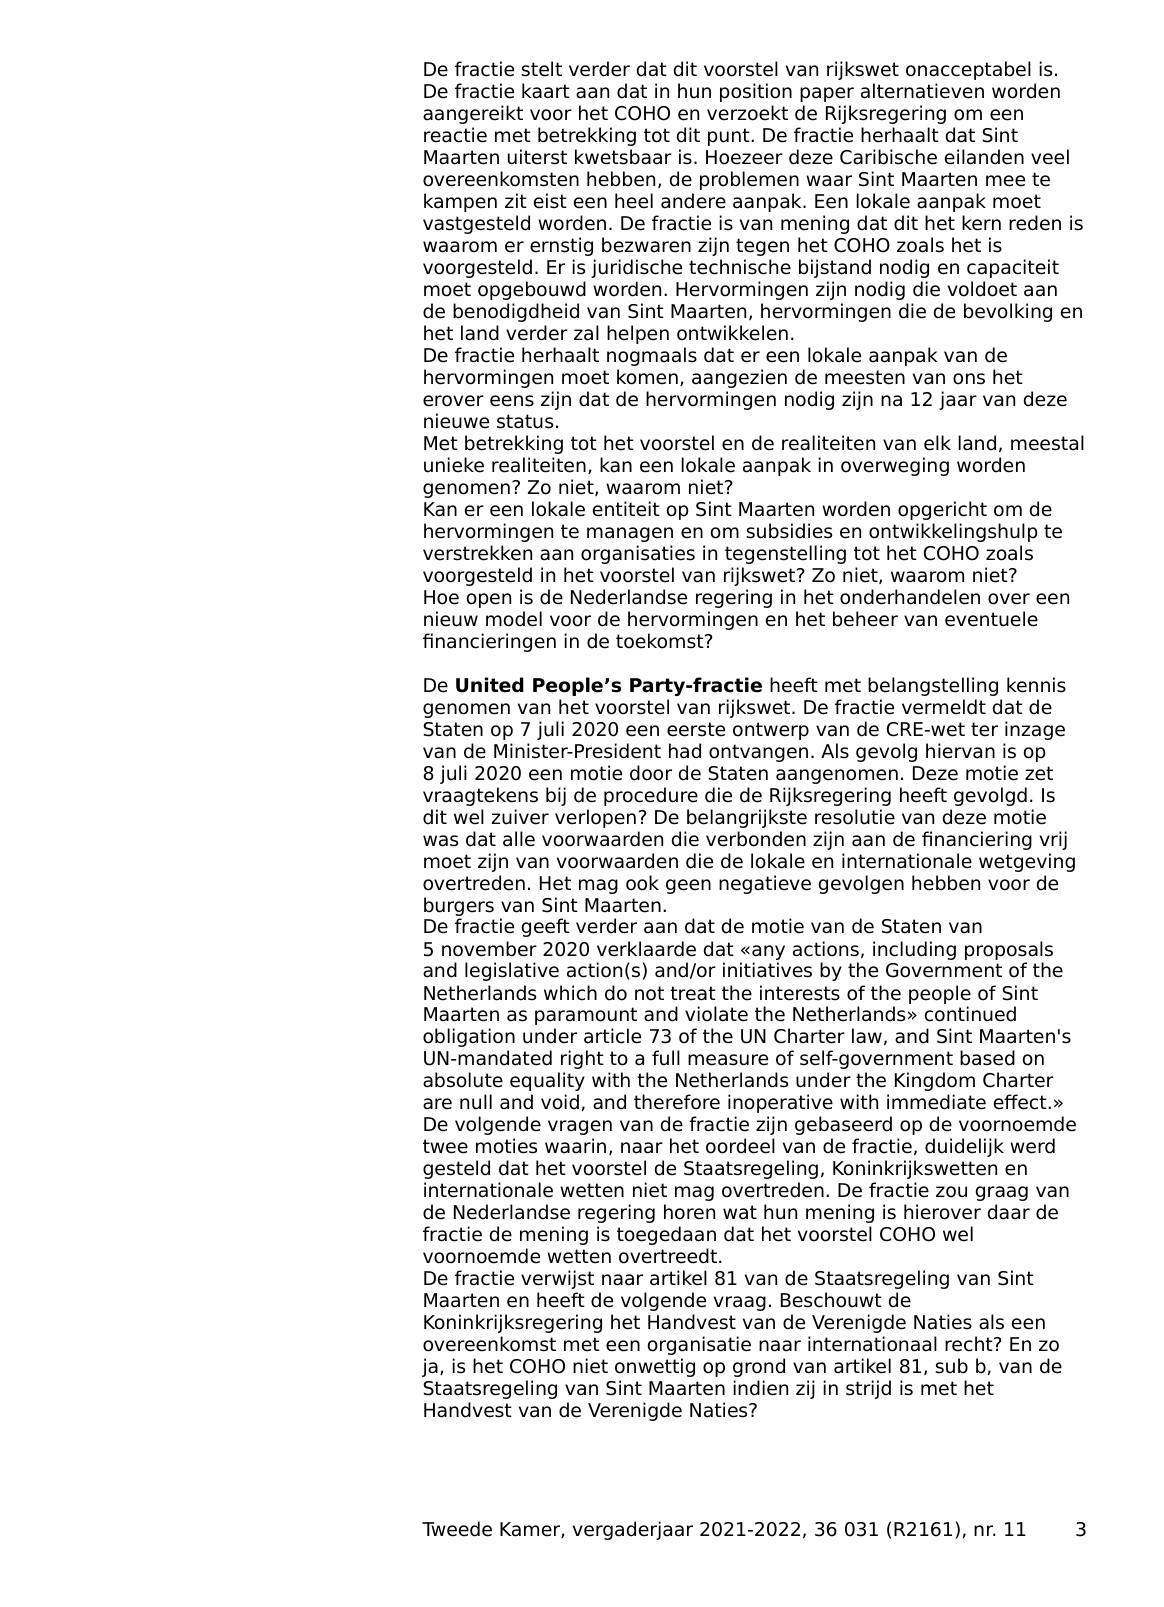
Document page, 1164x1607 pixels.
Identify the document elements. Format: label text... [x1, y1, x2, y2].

text De fractie herhaalt nogmaals dat er een lokale aanpak van de hervormingen moet komen, aangezien de meesten van ons het erover eens zijn dat de hervormingen nodig zijn na 12 jaar van deze nieuwe status. [422, 345, 1087, 433]
text Hoe open is de Nederlandse regering in het onderhandelen over een nieuw model voor de hervormingen en het beheer van eventuele financieringen in de toekomst? [422, 587, 1087, 652]
text Met betrekking tot het voorstel en de realiteiten van elk land, meestal unieke realiteiten, kan een lokale aanpak in overweging worden genomen? Zo niet, waarom niet? [422, 433, 1087, 499]
text De fractie geeft verder aan dat de motie van de Staten van 5 november 2020 verklaarde dat «any actions, including proposals and legislative action(s) and/or initiatives by the Government of the Netherlands which do not treat the interests of the people of Sint Maarten as paramount and violate the Netherlands» continued obligation under article 73 of the UN Charter law, and Sint Maarten's UN-mandated right to a full measure of self-government based on absolute equality with the Netherlands under the Kingdom Charter are null and void, and therefore inoperative with immediate effect.» [422, 916, 1087, 1114]
text De fractie verwijst naar artikel 81 van de Staatsregeling van Sint Maarten en heeft de volgende vraag. Beschouwt de Koninkrijksregering het Handvest van de Verenigde Naties als een overeenkomst met een organisatie naar internationaal recht? En zo ja, is het COHO niet onwettig op grond van artikel 81, sub b, van de Staatsregeling van Sint Maarten indien zij in strijd is met het Handvest van de Verenigde Naties? [422, 1268, 1087, 1422]
text Kan er een lokale entiteit op Sint Maarten worden opgericht om de hervormingen te managen en om subsidies en ontwikkelingshulp te verstrekken aan organisaties in tegenstelling tot het COHO zoals voorgesteld in het voorstel van rijkswet? Zo niet, waarom niet? [422, 499, 1087, 587]
text De volgende vragen van de fractie zijn gebaseerd op de voornoemde twee moties waarin, naar het oordeel van de fractie, duidelijk werd gesteld dat het voorstel de Staatsregeling, Koninkrijkswetten en internationale wetten niet mag overtreden. De fractie zou graag van de Nederlandse regering horen wat hun mening is hierover daar de fractie de mening is toegedaan dat het voorstel COHO wel voornoemde wetten overtreedt. [422, 1114, 1087, 1268]
text De fractie stelt verder dat dit voorstel van rijkswet onacceptabel is. De fractie kaart aan dat in hun position paper alternatieven worden aangereikt voor het COHO en verzoekt de Rijksregering om een reactie met betrekking tot dit punt. De fractie herhaalt dat Sint Maarten uiterst kwetsbaar is. Hoezeer deze Caribische eilanden veel overeenkomsten hebben, de problemen waar Sint Maarten mee te kampen zit eist een heel andere aanpak. Een lokale aanpak moet vastgesteld worden. De fractie is van mening dat dit het kern reden is waarom er ernstig bezwaren zijn tegen het COHO zoals het is voorgesteld. Er is juridische technische bijstand nodig en capaciteit moet opgebouwd worden. Hervormingen zijn nodig die voldoet aan de benodigdheid van Sint Maarten, hervormingen die de bevolking en het land verder zal helpen ontwikkelen. [422, 59, 1087, 345]
text De United People’s Party-fractie heeft met belangstelling kennis genomen van het voorstel van rijkswet. De fractie vermeldt dat de Staten op 7 juli 2020 een eerste ontwerp van de CRE-wet ter inzage van de Minister-President had ontvangen. Als gevolg hiervan is op 8 juli 2020 een motie door de Staten aangenomen. Deze motie zet vraagtekens bij de procedure die de Rijksregering heeft gevolgd. Is dit wel zuiver verlopen? De belangrijkste resolutie van deze motie was dat alle voorwaarden die verbonden zijn aan de financiering vrij moet zijn van voorwaarden die de lokale en internationale wetgeving overtreden. Het mag ook geen negatieve gevolgen hebben voor de burgers van Sint Maarten. [422, 675, 1087, 916]
